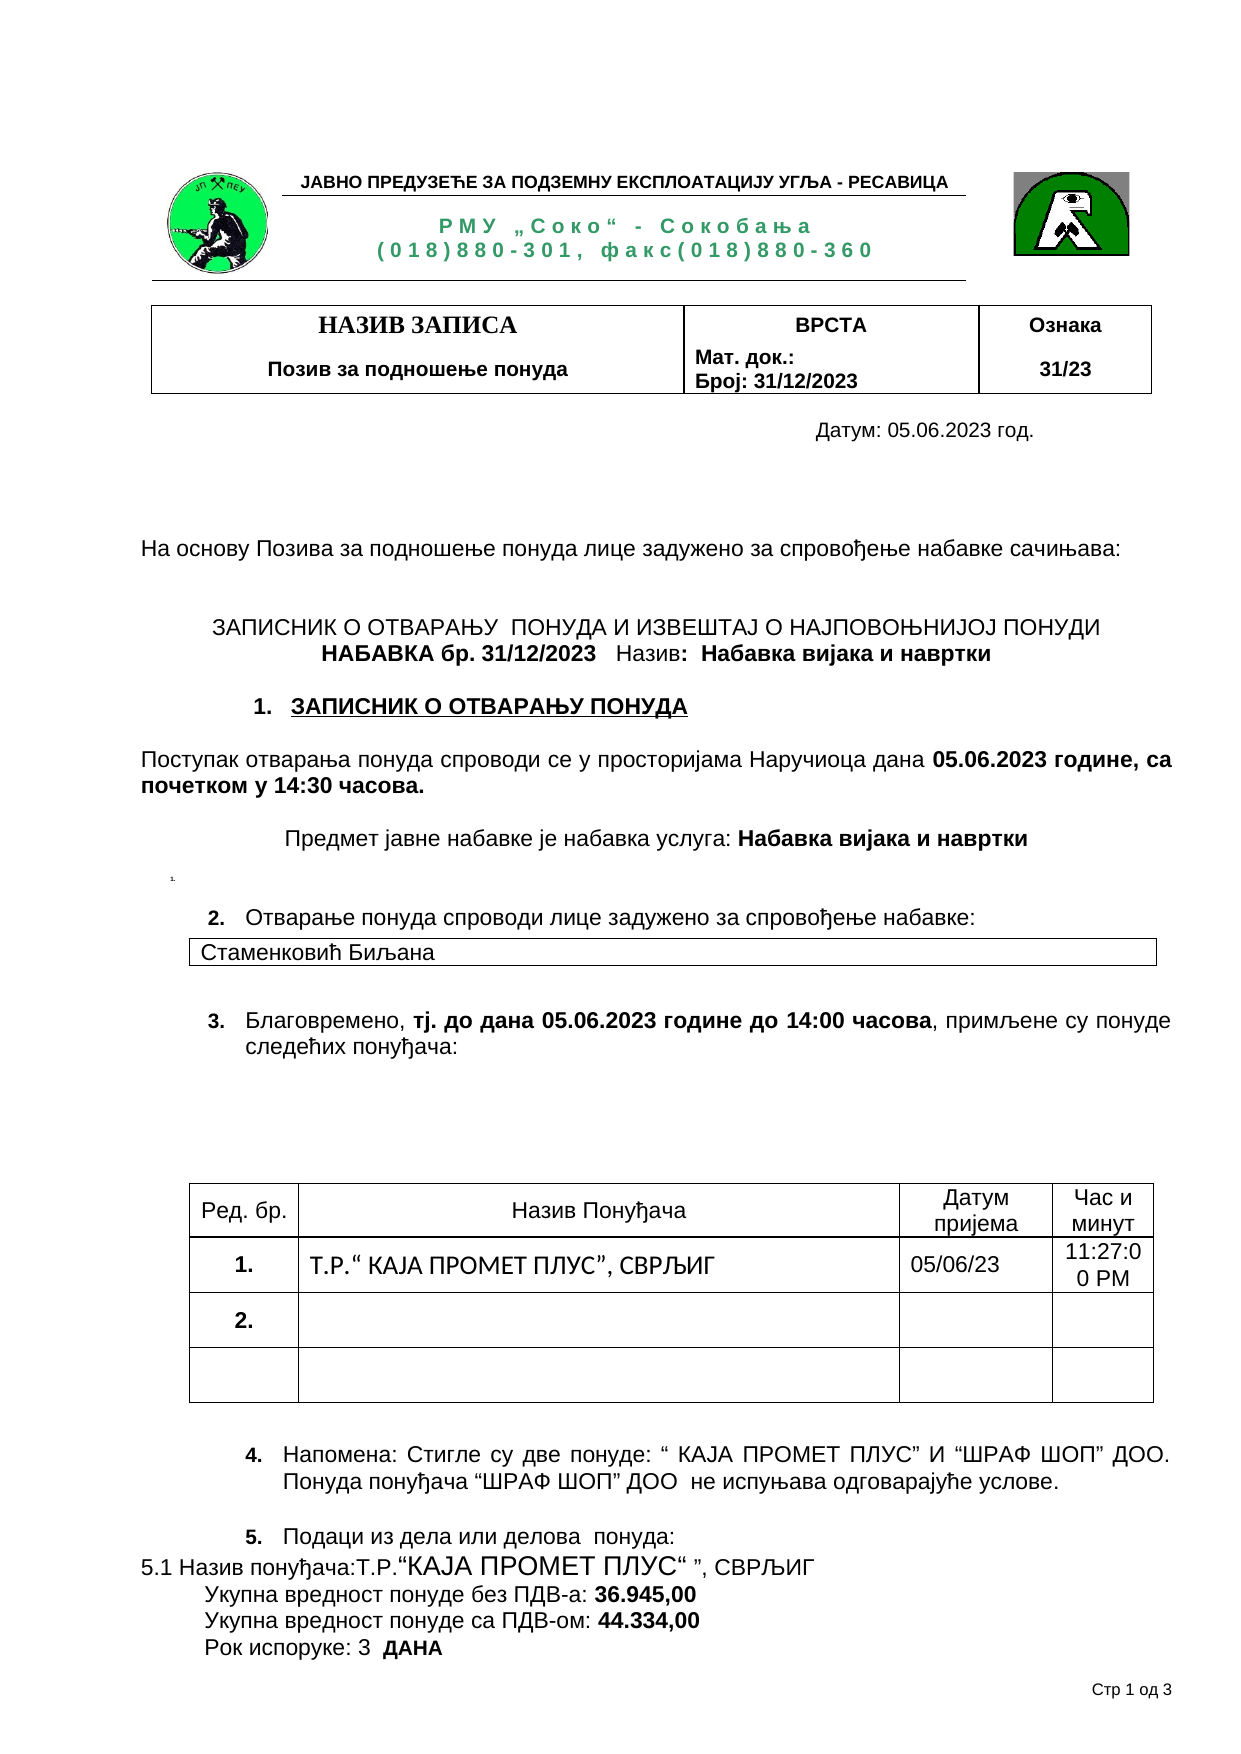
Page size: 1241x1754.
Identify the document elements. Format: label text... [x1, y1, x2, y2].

text Укупна вредност понуде без ПДВ-а: 36.945,00 [141, 1581, 1172, 1607]
list ЗАПИСНИК О ОТВАРАЊУ ПОНУДА [253, 693, 1172, 719]
table_header Час и минут [1053, 1184, 1153, 1236]
table_cell 1. [190, 1238, 298, 1292]
table_cell Мат. док.: Број: 31/12/2023 [685, 345, 978, 392]
text Поступак отварања понуда спроводи се у просторијама Наручиоца дана 05.06.2023 године, са почетком у 14:30 часова. [141, 746, 1172, 798]
text ЗАПИСНИК О ОТВАРАЊУ ПОНУДА И ИЗВЕШТАЈ О НАЈПОВОЊНИЈОЈ ПОНУДИ [141, 614, 1172, 640]
table_cell 31/23 [980, 345, 1151, 392]
text 5.1 Назив понуђача:Т.Р.“КАЈА ПРОМЕТ ПЛУС“ ”, СВРЉИГ [141, 1549, 1172, 1581]
text Датум: 05.06.2023 год. [141, 417, 1172, 441]
table_cell [299, 1348, 899, 1402]
table_cell 2. [190, 1293, 298, 1347]
table_cell [1053, 1348, 1153, 1402]
picture [1013, 172, 1130, 256]
table_cell Позив за подношење понуда [152, 345, 683, 392]
table_header Назив Понуђача [299, 1184, 899, 1236]
table_header Ознака [980, 306, 1151, 344]
table_cell [190, 1348, 298, 1402]
list Отварање понуда спроводи лице задужено за спровођење набавке: [208, 904, 1172, 930]
table_header Стаменковић Биљана [190, 939, 1156, 965]
table_header ЈАВНО ПРЕДУЗЕЋЕ ЗА ПОДЗЕМНУ ЕКСПЛОАТАЦИЈУ УГЉА - РЕСАВИЦА [282, 172, 966, 195]
list Благовремено, тј. до дана 05.06.2023 године до 14:00 часова, примљене су понуде следећих понуђача: [208, 1007, 1172, 1059]
table_cell [1053, 1293, 1153, 1347]
text Рок испоруке: 3 ДАНА [141, 1633, 1172, 1660]
list Напомена: Стигле су две понуде: “ КАЈА ПРОМЕТ ПЛУС” И “ШРАФ ШОП” ДОО. Понуда понуђача “ШРАФ ШОП” ДОО не испуњава одговарајуће услове. [245, 1441, 1172, 1494]
table_cell Т.Р.“ КАЈА ПРОМЕТ ПЛУС”, СВРЉИГ [299, 1238, 899, 1292]
table_header Ред. бр. [190, 1184, 298, 1236]
table_cell 05/06/23 [900, 1238, 1052, 1292]
text Укупна вредност понуде са ПДВ-ом: 44.334,00 [141, 1607, 1172, 1633]
table_header Датум пријема [900, 1184, 1052, 1236]
text На основу Позива за подношење понуда лице задужено за спровођење набавке сачињава: [141, 535, 1172, 561]
text НАБАВКА бр. 31/12/2023 Назив: Набавка вијака и навртки [141, 640, 1172, 667]
table_header НАЗИВ ЗАПИСА [152, 306, 683, 344]
table_header [966, 172, 1177, 279]
text Предмет јавне набавке је набавка услуга: Набавка вијака и навртки [141, 825, 1172, 851]
table_cell [900, 1348, 1052, 1402]
table_cell [299, 1293, 899, 1347]
picture [166, 172, 268, 274]
table_cell 11:27:00 PM [1053, 1238, 1153, 1292]
table_cell РМУ „Соко“ - Сокобања (018)880-301, факс(018)880-360 [282, 196, 966, 279]
table_header ВРСТА [685, 306, 978, 344]
table_cell [900, 1293, 1052, 1347]
list Подаци из дела или делова понуда: [245, 1523, 1172, 1549]
table_header [152, 172, 282, 279]
